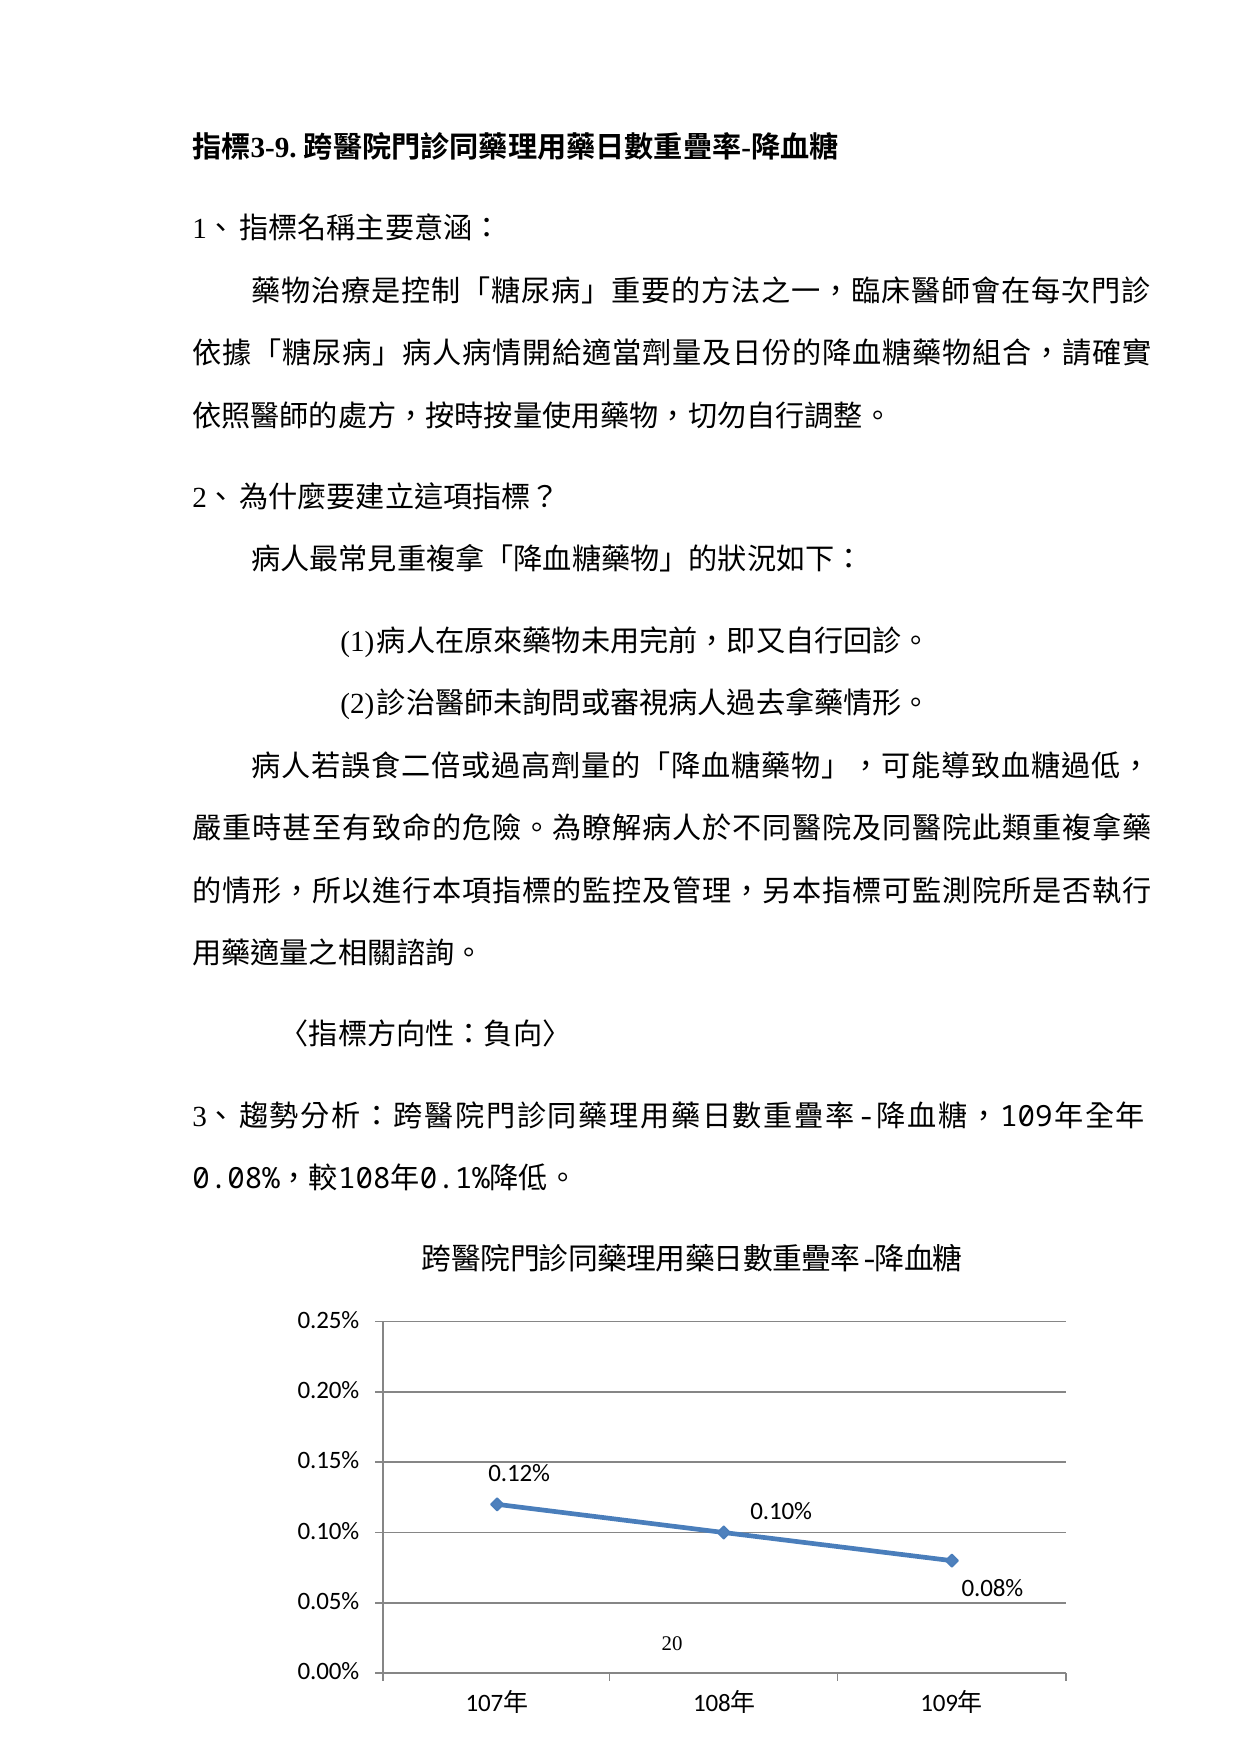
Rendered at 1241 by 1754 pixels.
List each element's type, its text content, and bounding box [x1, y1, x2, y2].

list 趨勢分析：跨醫院門診同藥理用藥日數重疊率-降血糖，109年全年0.08%，較108年0.1%降低。 [192, 1072, 1145, 1197]
list 指標名稱主要意涵： [192, 184, 1145, 247]
list 病人在原來藥物未用完前，即又自行回診。 [340, 597, 1108, 659]
text 病人最常見重複拿「降血糖藥物」的狀況如下： [192, 515, 1152, 578]
text 病人若誤食二倍或過高劑量的「降血糖藥物」，可能導致血糖過低，嚴重時甚至有致命的危險。為瞭解病人於不同醫院及同醫院此類重複拿藥的情形，所以進行本項指標的監控及管理，另本指標可監測院所是否執行用藥適量之相關諮詢。 [192, 722, 1152, 972]
subtitle 指標3-9. 跨醫院門診同藥理用藥日數重疊率-降血糖 [192, 103, 1145, 165]
text 〈指標方向性：負向〉 [192, 990, 1152, 1053]
text 藥物治療是控制「糖尿病」重要的方法之一，臨床醫師會在每次門診依據「糖尿病」病人病情開給適當劑量及日份的降血糖藥物組合，請確實依照醫師的處方，按時按量使用藥物，切勿自行調整。 [192, 247, 1152, 434]
list 為什麼要建立這項指標？ [192, 453, 1145, 515]
list 診治醫師未詢問或審視病人過去拿藥情形。 [340, 659, 1145, 722]
